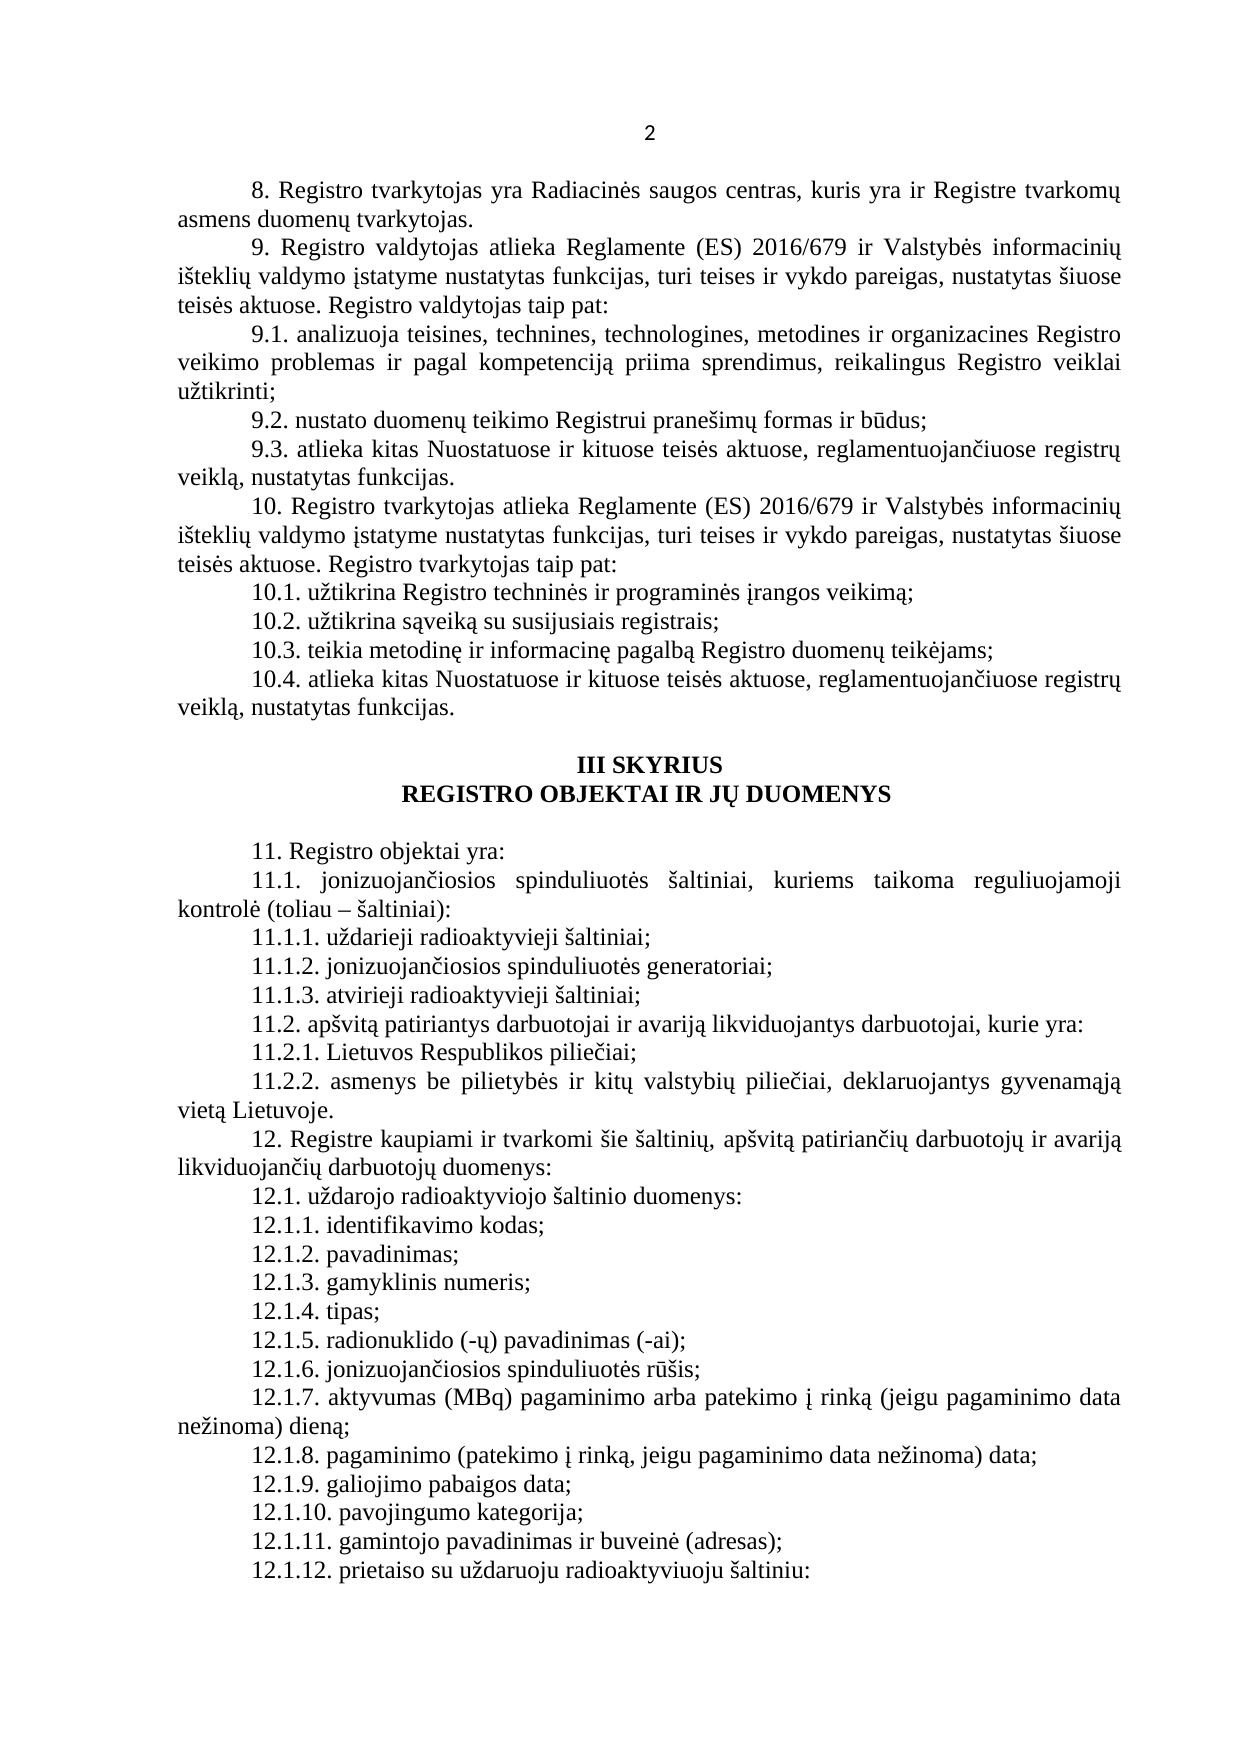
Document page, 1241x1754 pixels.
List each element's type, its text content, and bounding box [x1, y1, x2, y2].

text 11.1. jonizuojančiosios spinduliuotės šaltiniai, kuriems taikoma reguliuojamoji kontrolė (toliau – šaltiniai): [177, 865, 1122, 922]
text 11.1.3. atvirieji radioaktyvieji šaltiniai; [177, 980, 1122, 1009]
text 11. Registro objektai yra: [177, 836, 1122, 865]
text 11.2.2. asmenys be pilietybės ir kitų valstybių piliečiai, deklaruojantys gyvenamąją vietą Lietuvoje. [177, 1066, 1122, 1124]
text 10.4. atlieka kitas Nuostatuose ir kituose teisės aktuose, reglamentuojančiuose registrų veiklą, nustatytas funkcijas. [177, 664, 1122, 721]
text 9.3. atlieka kitas Nuostatuose ir kituose teisės aktuose, reglamentuojančiuose registrų veiklą, nustatytas funkcijas. [177, 434, 1122, 491]
text 11.2.1. Lietuvos Respublikos piliečiai; [177, 1037, 1122, 1066]
text 10.3. teikia metodinę ir informacinę pagalbą Registro duomenų teikėjams; [177, 635, 1122, 664]
text 8. Registro tvarkytojas yra Radiacinės saugos centras, kuris yra ir Registre tvarkomų asmens duomenų tvarkytojas. [177, 175, 1122, 232]
text 11.2. apšvitą patiriantys darbuotojai ir avariją likviduojantys darbuotojai, kurie yra: [177, 1009, 1122, 1037]
text 9. Registro valdytojas atlieka Reglamente (ES) 2016/679 ir Valstybės informacinių išteklių valdymo įstatyme nustatytas funkcijas, turi teises ir vykdo pareigas, nustatytas šiuose teisės aktuose. Registro valdytojas taip pat: [177, 232, 1122, 319]
text 9.2. nustato duomenų teikimo Registrui pranešimų formas ir būdus; [177, 405, 1122, 434]
text 12.1.6. jonizuojančiosios spinduliuotės rūšis; [177, 1354, 1122, 1382]
text 12.1.9. galiojimo pabaigos data; [177, 1469, 1122, 1497]
text 12.1.2. pavadinimas; [177, 1239, 1122, 1267]
text 10.1. užtikrina Registro techninės ir programinės įrangos veikimą; [177, 577, 1122, 606]
text 12.1.10. pavojingumo kategorija; [177, 1497, 1122, 1526]
text 12.1.12. prietaiso su uždaruoju radioaktyviuoju šaltiniu: [177, 1555, 1122, 1584]
text 12.1.1. identifikavimo kodas; [177, 1210, 1122, 1239]
text 12.1.5. radionuklido (-ų) pavadinimas (-ai); [177, 1325, 1122, 1354]
text 11.1.1. uždarieji radioaktyvieji šaltiniai; [177, 922, 1122, 951]
text 10. Registro tvarkytojas atlieka Reglamente (ES) 2016/679 ir Valstybės informacinių išteklių valdymo įstatyme nustatytas funkcijas, turi teises ir vykdo pareigas, nustatytas šiuose teisės aktuose. Registro tvarkytojas taip pat: [177, 491, 1122, 577]
text 12. Registre kaupiami ir tvarkomi šie šaltinių, apšvitą patiriančių darbuotojų ir avariją likviduojančių darbuotojų duomenys: [177, 1124, 1122, 1181]
text 12.1.3. gamyklinis numeris; [177, 1267, 1122, 1296]
text 12.1. uždarojo radioaktyviojo šaltinio duomenys: [177, 1181, 1122, 1210]
text 12.1.8. pagaminimo (patekimo į rinką, jeigu pagaminimo data nežinoma) data; [177, 1440, 1122, 1469]
text III SKYRIUS [177, 750, 1122, 779]
text 12.1.7. aktyvumas (MBq) pagaminimo arba patekimo į rinką (jeigu pagaminimo data nežinoma) dieną; [177, 1382, 1122, 1440]
text 10.2. užtikrina sąveiką su susijusiais registrais; [177, 606, 1122, 635]
text 9.1. analizuoja teisines, technines, technologines, metodines ir organizacines Registro veikimo problemas ir pagal kompetenciją priima sprendimus, reikalingus Registro veiklai užtikrinti; [177, 319, 1122, 405]
text 12.1.4. tipas; [177, 1296, 1122, 1325]
text REGISTRO OBJEKTAI IR JŲ DUOMENYS [177, 779, 1122, 807]
text 12.1.11. gamintojo pavadinimas ir buveinė (adresas); [177, 1526, 1122, 1555]
text 11.1.2. jonizuojančiosios spinduliuotės generatoriai; [177, 951, 1122, 980]
